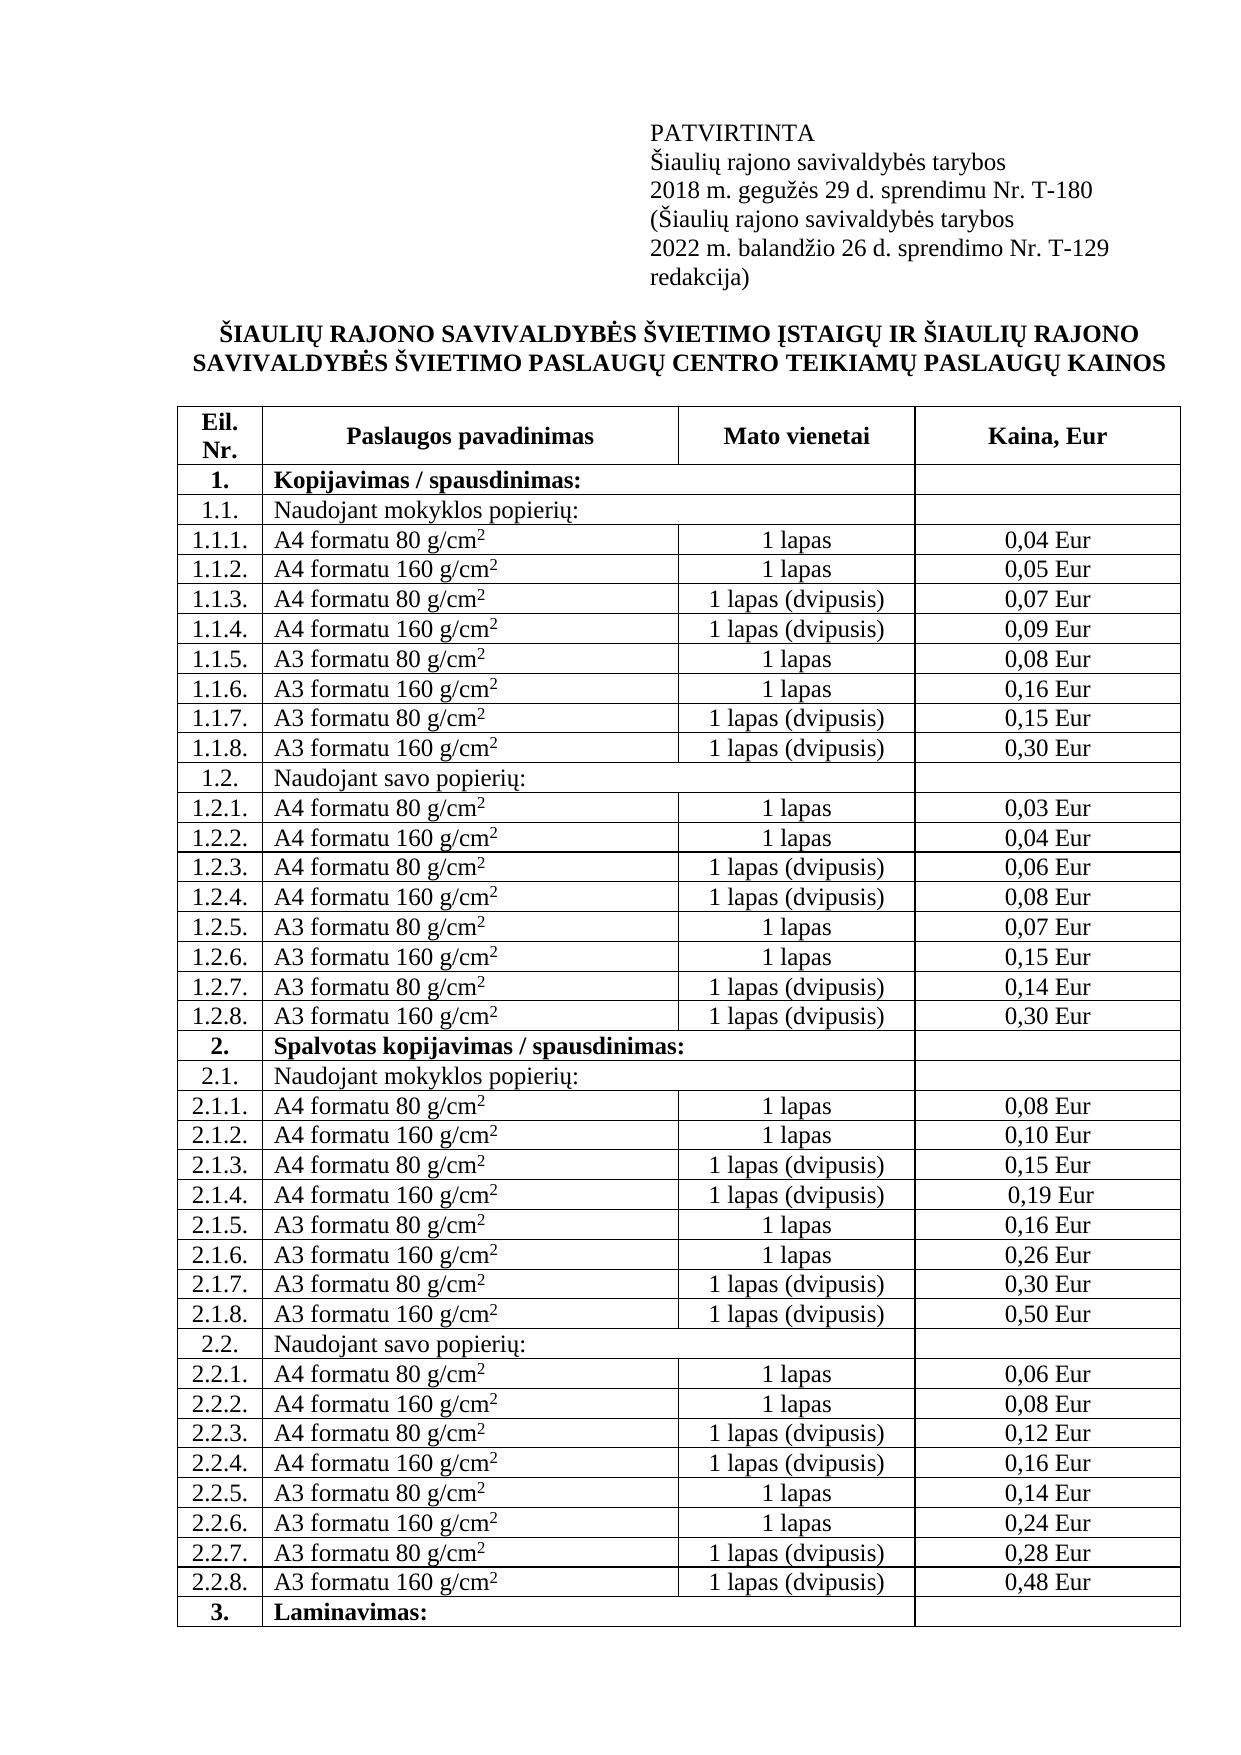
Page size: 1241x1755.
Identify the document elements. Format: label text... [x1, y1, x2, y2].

table_cell 1 lapas (dvipusis) [679, 1001, 914, 1030]
table_cell 0,04 Eur [916, 525, 1180, 553]
table_cell 0,24 Eur [916, 1508, 1180, 1537]
table_header Kaina, Eur [916, 407, 1180, 464]
table_cell 1.2.4. [178, 882, 262, 911]
table_cell 2.1.2. [178, 1121, 262, 1149]
table_cell A3 formatu 160 g/cm2 [263, 1001, 678, 1030]
table_cell 0,09 Eur [916, 614, 1180, 643]
table_cell 1.2.6. [178, 942, 262, 971]
table_header Paslaugos pavadinimas [263, 407, 678, 464]
table_cell 1.2.5. [178, 912, 262, 941]
text 2018 m. gegužės 29 d. sprendimu Nr. T-180 [650, 176, 1167, 204]
table_cell 0,50 Eur [916, 1299, 1180, 1328]
table_cell 1.2.8. [178, 1001, 262, 1030]
table_cell 0,12 Eur [916, 1419, 1180, 1447]
table_cell 2.1.5. [178, 1210, 262, 1239]
table_cell 2.2. [178, 1329, 262, 1358]
text (Šiaulių rajono savivaldybės tarybos [650, 204, 1167, 233]
text ŠIAULIŲ RAJONO SAVIVALDYBĖS ŠVIETIMO ĮSTAIGŲ IR ŠIAULIŲ RAJONO SAVIVALDYBĖS ŠVIETIMO PASLAUGŲ CENTRO TEIKIAMŲ PASLAUGŲ KAINOS [177, 319, 1181, 377]
table_cell 1 lapas (dvipusis) [679, 1270, 914, 1298]
table_cell A3 formatu 160 g/cm2 [263, 1568, 678, 1596]
table_cell A4 formatu 80 g/cm2 [263, 1359, 678, 1388]
table_cell 1 lapas [679, 793, 914, 822]
table_cell 3. [178, 1597, 262, 1626]
table_cell A3 formatu 80 g/cm2 [263, 1270, 678, 1298]
table_cell 1 lapas (dvipusis) [679, 972, 914, 1000]
table_cell 1 lapas (dvipusis) [679, 614, 914, 643]
table_cell 2. [178, 1031, 262, 1060]
table_cell Naudojant mokyklos popierių: [263, 1061, 914, 1090]
table_cell 2.1.4. [178, 1180, 262, 1209]
table_cell 0,14 Eur [916, 972, 1180, 1000]
table_cell 1 lapas (dvipusis) [679, 882, 914, 911]
table_cell 1.2.7. [178, 972, 262, 1000]
table_cell A4 formatu 80 g/cm2 [263, 1419, 678, 1447]
table_cell 0,14 Eur [916, 1478, 1180, 1507]
table_cell A4 formatu 160 g/cm2 [263, 1448, 678, 1477]
table_cell 1.1.7. [178, 704, 262, 732]
table_cell A4 formatu 160 g/cm2 [263, 823, 678, 851]
table_cell 1 lapas [679, 823, 914, 851]
table_cell A4 formatu 80 g/cm2 [263, 1150, 678, 1179]
table_cell 0,08 Eur [916, 882, 1180, 911]
table_cell 0,16 Eur [916, 674, 1180, 702]
table_cell 0,26 Eur [916, 1240, 1180, 1268]
table_cell 1 lapas (dvipusis) [679, 1538, 914, 1566]
table_cell 1 lapas [679, 1121, 914, 1149]
table_cell 0,48 Eur [916, 1568, 1180, 1596]
table_cell 1 lapas [679, 644, 914, 673]
table_cell 1 lapas (dvipusis) [679, 704, 914, 732]
table_cell 2.1.6. [178, 1240, 262, 1268]
table_cell Naudojant savo popierių: [263, 1329, 914, 1358]
table_cell 0,08 Eur [916, 1389, 1180, 1417]
table_cell 0,08 Eur [916, 644, 1180, 673]
table_cell 1.1.8. [178, 733, 262, 762]
table_cell A4 formatu 160 g/cm2 [263, 1121, 678, 1149]
table_cell 1 lapas [679, 1389, 914, 1417]
table_cell 2.2.4. [178, 1448, 262, 1477]
table_cell 0,06 Eur [916, 853, 1180, 881]
table_cell A3 formatu 80 g/cm2 [263, 912, 678, 941]
table_cell 0,10 Eur [916, 1121, 1180, 1149]
table_cell A3 formatu 160 g/cm2 [263, 942, 678, 971]
table_cell 1 lapas [679, 912, 914, 941]
table_cell 2.2.8. [178, 1568, 262, 1596]
table_cell A3 formatu 80 g/cm2 [263, 1538, 678, 1566]
table_cell 1 lapas (dvipusis) [679, 1150, 914, 1179]
table_cell 0,08 Eur [916, 1091, 1180, 1119]
table_cell 1 lapas [679, 1359, 914, 1388]
table_cell [916, 495, 1180, 524]
table_cell A4 formatu 160 g/cm2 [263, 1180, 678, 1209]
table_cell 0,04 Eur [916, 823, 1180, 851]
text 2022 m. balandžio 26 d. sprendimo Nr. T-129 [650, 233, 1181, 262]
table_cell A3 formatu 80 g/cm2 [263, 644, 678, 673]
table_cell 1 lapas (dvipusis) [679, 1448, 914, 1477]
table_cell 0,07 Eur [916, 584, 1180, 613]
table_cell 1 lapas (dvipusis) [679, 1299, 914, 1328]
table_cell 1.1.1. [178, 525, 262, 553]
table_cell 0,30 Eur [916, 1001, 1180, 1030]
table_cell 0,07 Eur [916, 912, 1180, 941]
table_cell 1 lapas (dvipusis) [679, 1180, 914, 1209]
table_cell A4 formatu 80 g/cm2 [263, 584, 678, 613]
table_cell A4 formatu 80 g/cm2 [263, 853, 678, 881]
table_cell 1.2.1. [178, 793, 262, 822]
table_cell Kopijavimas / spausdinimas: [263, 465, 914, 494]
table_cell A3 formatu 160 g/cm2 [263, 1508, 678, 1537]
table_cell A3 formatu 80 g/cm2 [263, 704, 678, 732]
table_cell A3 formatu 160 g/cm2 [263, 674, 678, 702]
table_cell 2.2.5. [178, 1478, 262, 1507]
table_cell 0,06 Eur [916, 1359, 1180, 1388]
table_cell 0,30 Eur [916, 1270, 1180, 1298]
table_cell 0,03 Eur [916, 793, 1180, 822]
table_cell 1 lapas (dvipusis) [679, 584, 914, 613]
table_cell 1.2. [178, 763, 262, 792]
table_cell 2.2.1. [178, 1359, 262, 1388]
table_cell A4 formatu 160 g/cm2 [263, 614, 678, 643]
table_cell 1 lapas (dvipusis) [679, 1419, 914, 1447]
table_cell A4 formatu 80 g/cm2 [263, 793, 678, 822]
table_header Eil. Nr. [178, 407, 262, 464]
table_cell 1.2.2. [178, 823, 262, 851]
table_cell [916, 1597, 1180, 1626]
table_header Mato vienetai [679, 407, 914, 464]
table_cell A4 formatu 80 g/cm2 [263, 525, 678, 553]
table_cell 1 lapas [679, 525, 914, 553]
table_cell A4 formatu 160 g/cm2 [263, 1389, 678, 1417]
table_cell [916, 1061, 1180, 1090]
table_cell 1 lapas [679, 1091, 914, 1119]
table_cell 0,28 Eur [916, 1538, 1180, 1566]
table_cell A3 formatu 160 g/cm2 [263, 1240, 678, 1268]
table_cell 0,15 Eur [916, 1150, 1180, 1179]
table_cell 1 lapas [679, 674, 914, 702]
text redakcija) [650, 262, 1181, 291]
table_cell A3 formatu 80 g/cm2 [263, 972, 678, 1000]
table_cell 1 lapas [679, 1508, 914, 1537]
table_cell 0,15 Eur [916, 704, 1180, 732]
text Šiaulių rajono savivaldybės tarybos [650, 147, 1167, 176]
table_cell 0,16 Eur [916, 1448, 1180, 1477]
table_cell A4 formatu 80 g/cm2 [263, 1091, 678, 1119]
table_cell Naudojant savo popierių: [263, 763, 914, 792]
table_cell 0,05 Eur [916, 555, 1180, 583]
table_cell 1.1. [178, 495, 262, 524]
table_cell 0,19 Eur [916, 1180, 1180, 1209]
table_cell [916, 763, 1180, 792]
table_cell 1 lapas [679, 555, 914, 583]
table_cell 2.1.1. [178, 1091, 262, 1119]
table_cell 0,16 Eur [916, 1210, 1180, 1239]
table_cell A3 formatu 160 g/cm2 [263, 1299, 678, 1328]
table_cell A3 formatu 80 g/cm2 [263, 1478, 678, 1507]
table_cell 2.1.8. [178, 1299, 262, 1328]
table_cell 1.1.6. [178, 674, 262, 702]
table_cell 1 lapas (dvipusis) [679, 733, 914, 762]
table_cell 1.1.2. [178, 555, 262, 583]
table_cell [916, 1329, 1180, 1358]
table_cell Spalvotas kopijavimas / spausdinimas: [263, 1031, 914, 1060]
table_cell 1 lapas [679, 1240, 914, 1268]
table_cell Naudojant mokyklos popierių: [263, 495, 914, 524]
table_cell 2.1.7. [178, 1270, 262, 1298]
table_cell A4 formatu 160 g/cm2 [263, 555, 678, 583]
table_cell A3 formatu 160 g/cm2 [263, 733, 678, 762]
table_cell A4 formatu 160 g/cm2 [263, 882, 678, 911]
table_cell [916, 465, 1180, 494]
table_cell 0,15 Eur [916, 942, 1180, 971]
table_cell A3 formatu 80 g/cm2 [263, 1210, 678, 1239]
table_cell Laminavimas: [263, 1597, 914, 1626]
table_cell 2.2.3. [178, 1419, 262, 1447]
table_cell 1.1.4. [178, 614, 262, 643]
table_cell 2.2.6. [178, 1508, 262, 1537]
table_cell 1 lapas [679, 1478, 914, 1507]
table_cell 1.2.3. [178, 853, 262, 881]
table_cell 2.2.2. [178, 1389, 262, 1417]
table_cell 2.1.3. [178, 1150, 262, 1179]
text PATVIRTINTA [650, 118, 1167, 147]
table_cell 1 lapas [679, 1210, 914, 1239]
table_cell 1 lapas [679, 942, 914, 971]
table_cell 1. [178, 465, 262, 494]
table_cell 2.1. [178, 1061, 262, 1090]
table_cell 1 lapas (dvipusis) [679, 853, 914, 881]
table_cell 1.1.5. [178, 644, 262, 673]
table_cell 2.2.7. [178, 1538, 262, 1566]
table_cell 1.1.3. [178, 584, 262, 613]
table_cell 0,30 Eur [916, 733, 1180, 762]
table_cell 1 lapas (dvipusis) [679, 1568, 914, 1596]
table_cell [916, 1031, 1180, 1060]
